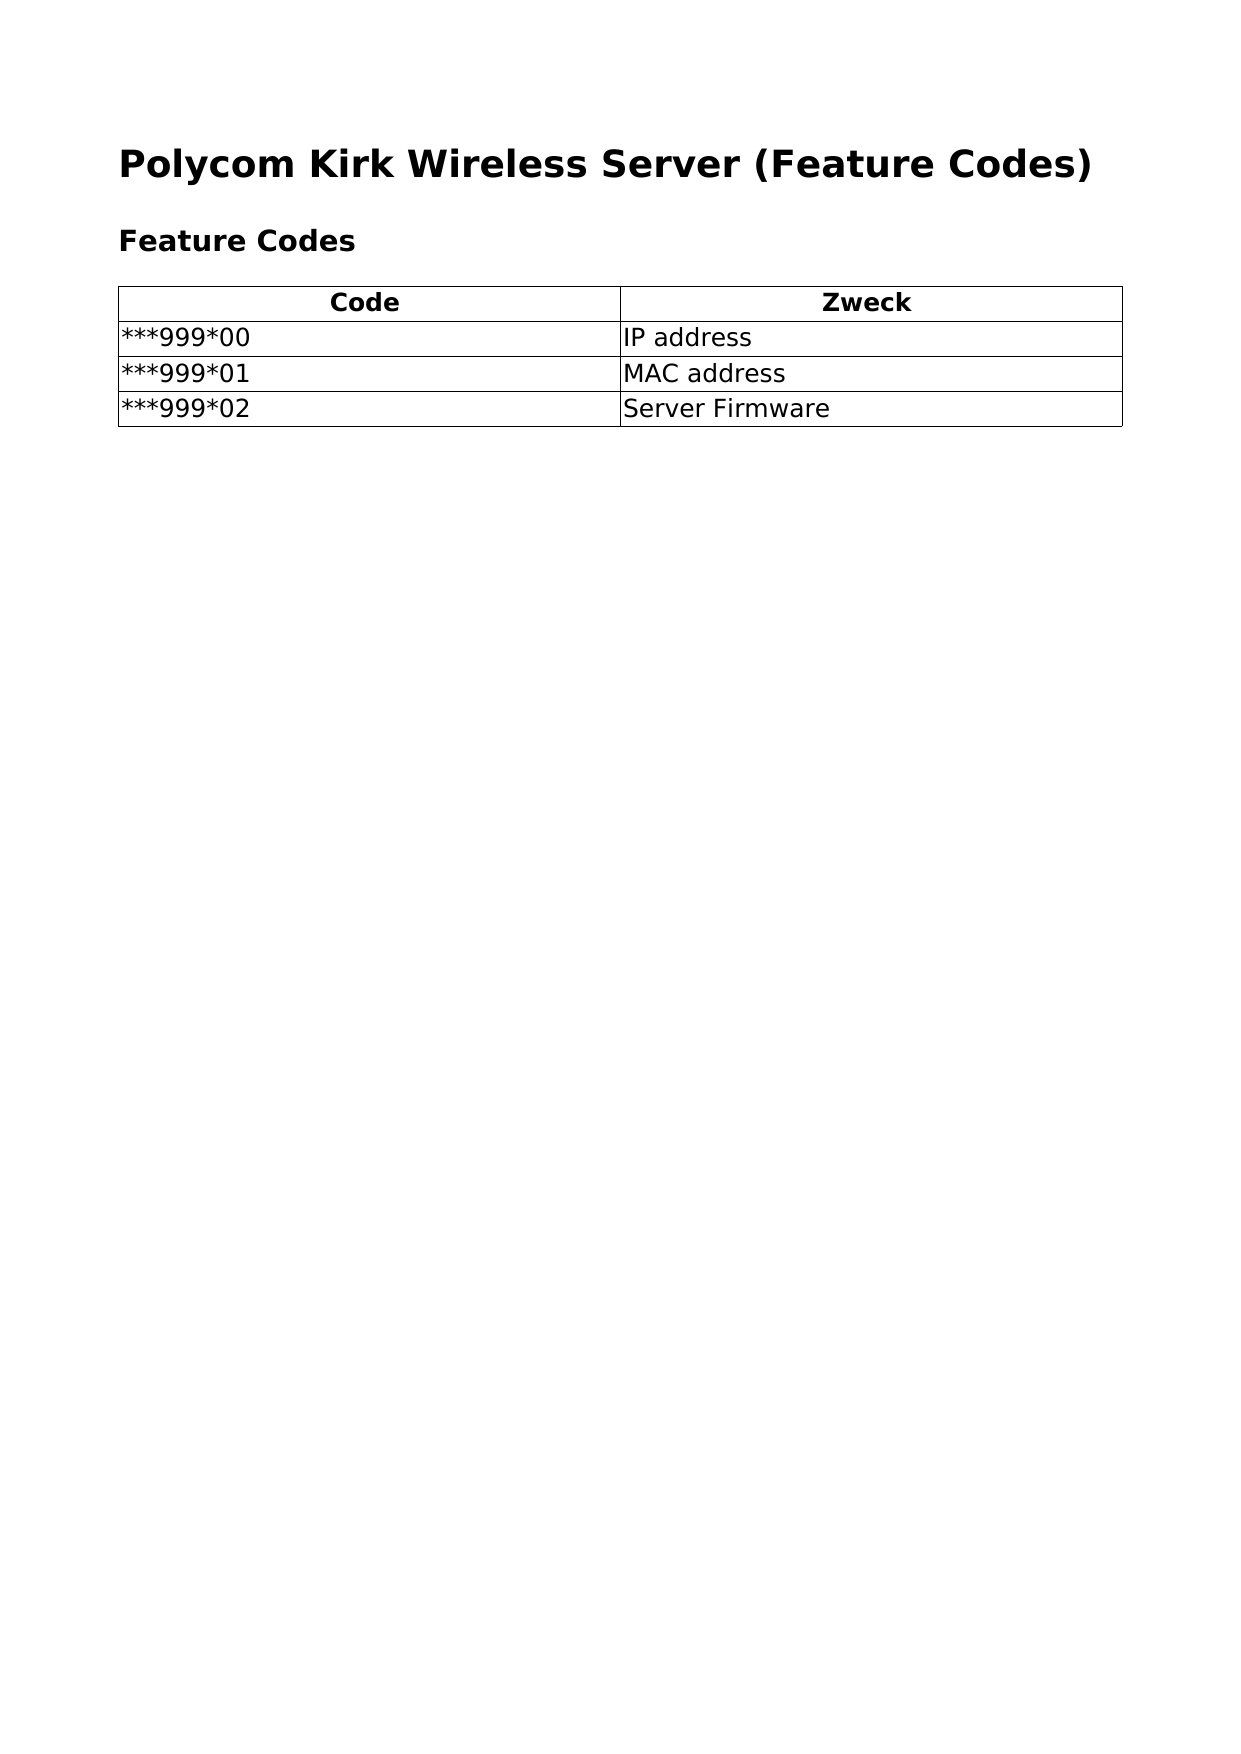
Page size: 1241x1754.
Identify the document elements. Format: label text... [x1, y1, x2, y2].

table_cell IP address [621, 322, 1122, 356]
table_header Code [119, 287, 620, 321]
table_cell ***999*00 [119, 322, 620, 356]
table_cell ***999*01 [119, 357, 620, 391]
table_header Zweck [621, 287, 1122, 321]
table_cell MAC address [621, 357, 1122, 391]
table_cell Server Firmware [621, 392, 1122, 426]
table_cell ***999*02 [119, 392, 620, 426]
subtitle Polycom Kirk Wireless Server (Feature Codes) [118, 143, 1122, 187]
subtitle Feature Codes [118, 224, 1122, 258]
